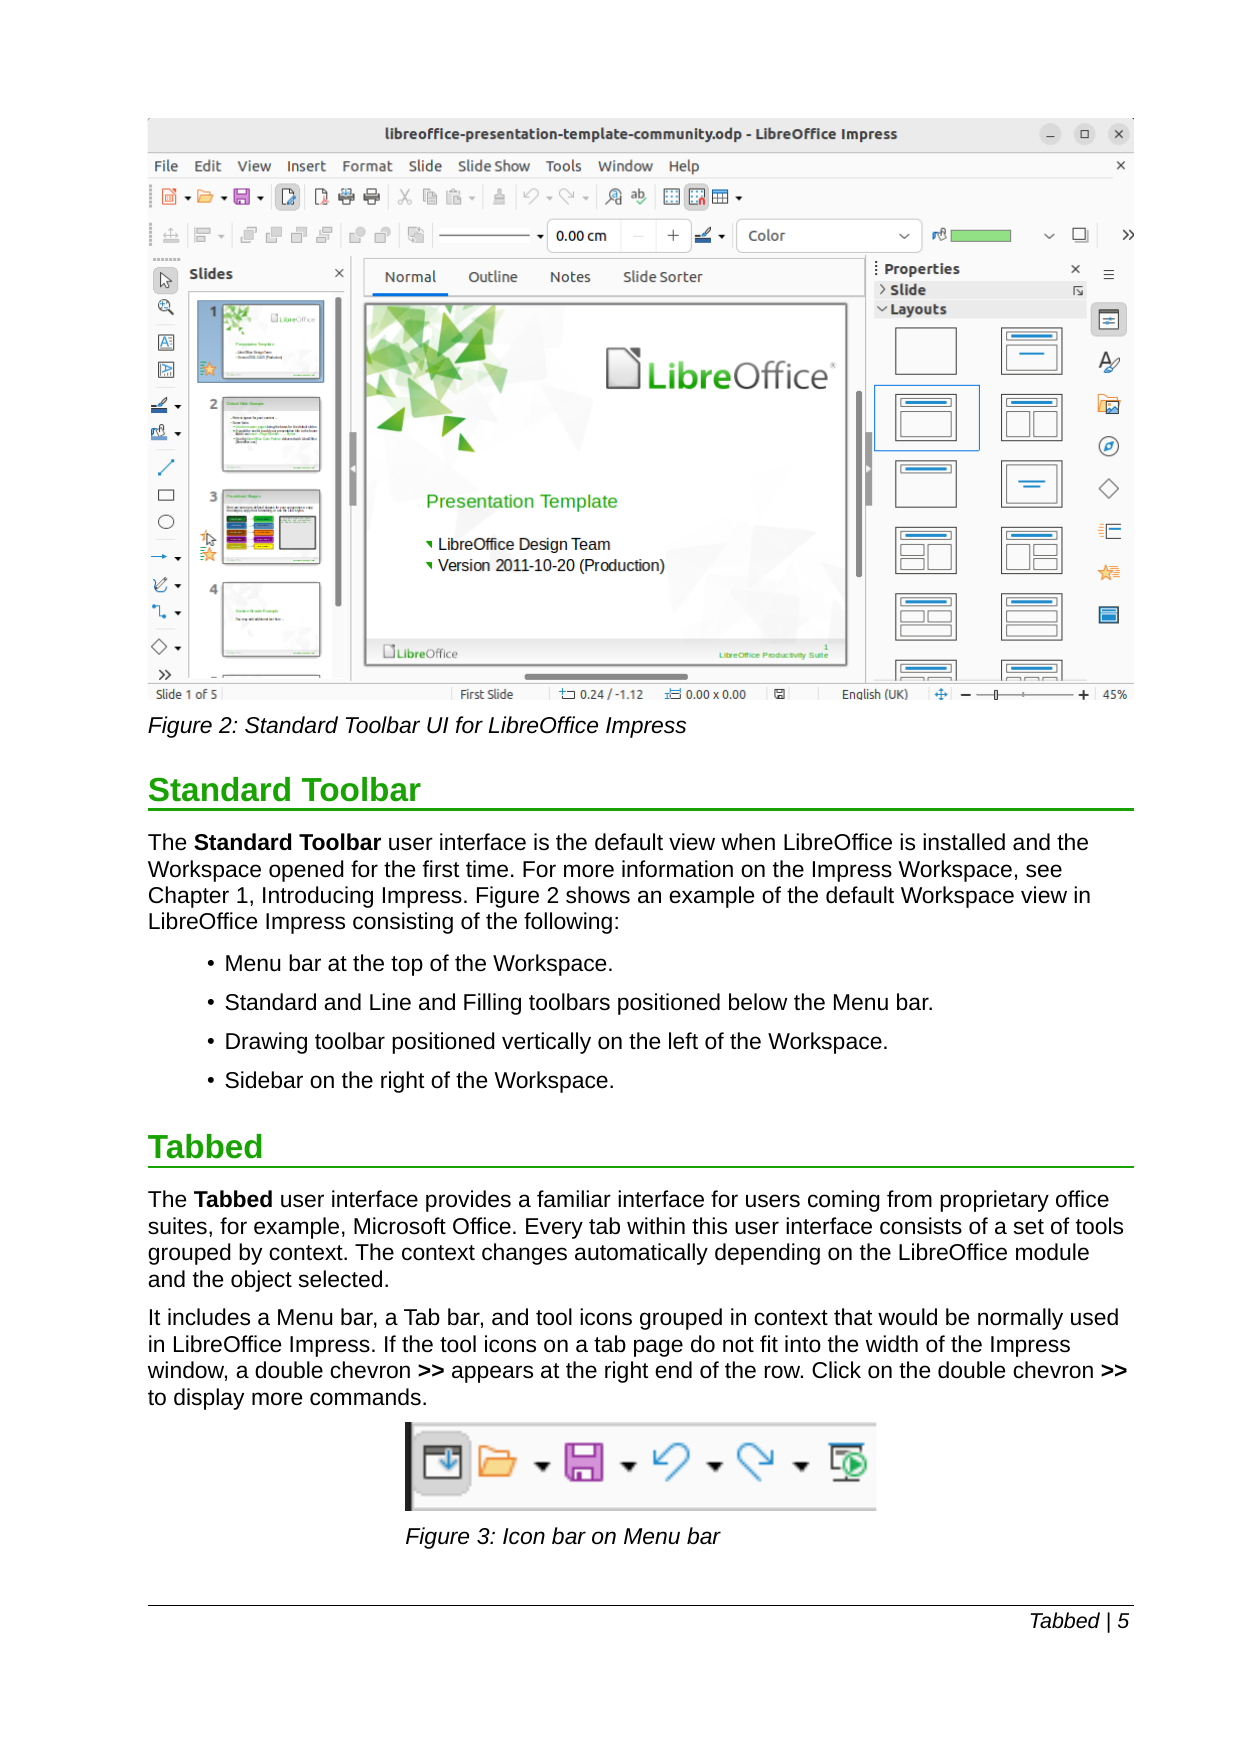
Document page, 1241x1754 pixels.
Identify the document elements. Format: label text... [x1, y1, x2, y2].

text The Standard Toolbar user interface is the default view when LibreOffice is installed and the Workspace opened for the first time. For more information on the Impress Workspace, see Chapter 1, Introducing Impress. Figure 2 shows an example of the default Workspace view in LibreOffice Impress consisting of the following: [148, 829, 1134, 935]
text Figure 2: Standard Toolbar UI for LibreOffice Impress [148, 712, 1134, 739]
subtitle Tabbed [148, 1127, 1134, 1166]
list Menu bar at the top of the Workspace. [204, 947, 1134, 976]
list Drawing toolbar positioned vertically on the left of the Workspace. [204, 1025, 1134, 1054]
text Figure 3: Icon bar on Menu bar [405, 1523, 876, 1550]
text It includes a Menu bar, a Tab bar, and tool icons grouped in context that would be normally used in LibreOffice Impress. If the tool icons on a tab page do not fit into the width of the Impress window, a double chevron >> appears at the right end of the row. Click on the double chevron >> to display more commands. [148, 1304, 1134, 1410]
subtitle Standard Toolbar [148, 770, 1134, 808]
picture [405, 1422, 877, 1511]
text The Tabbed user interface provides a familiar interface for users coming from proprietary office suites, for example, Microsoft Office. Every tab within this user interface consists of a set of tools grouped by context. The context changes automatically depending on the LibreOffice module and the object selected. [148, 1186, 1134, 1292]
list Sidebar on the right of the Workspace. [204, 1064, 1134, 1096]
list Standard and Line and Filling toolbars positioned below the Menu bar. [204, 986, 1134, 1015]
picture [147, 118, 1134, 700]
